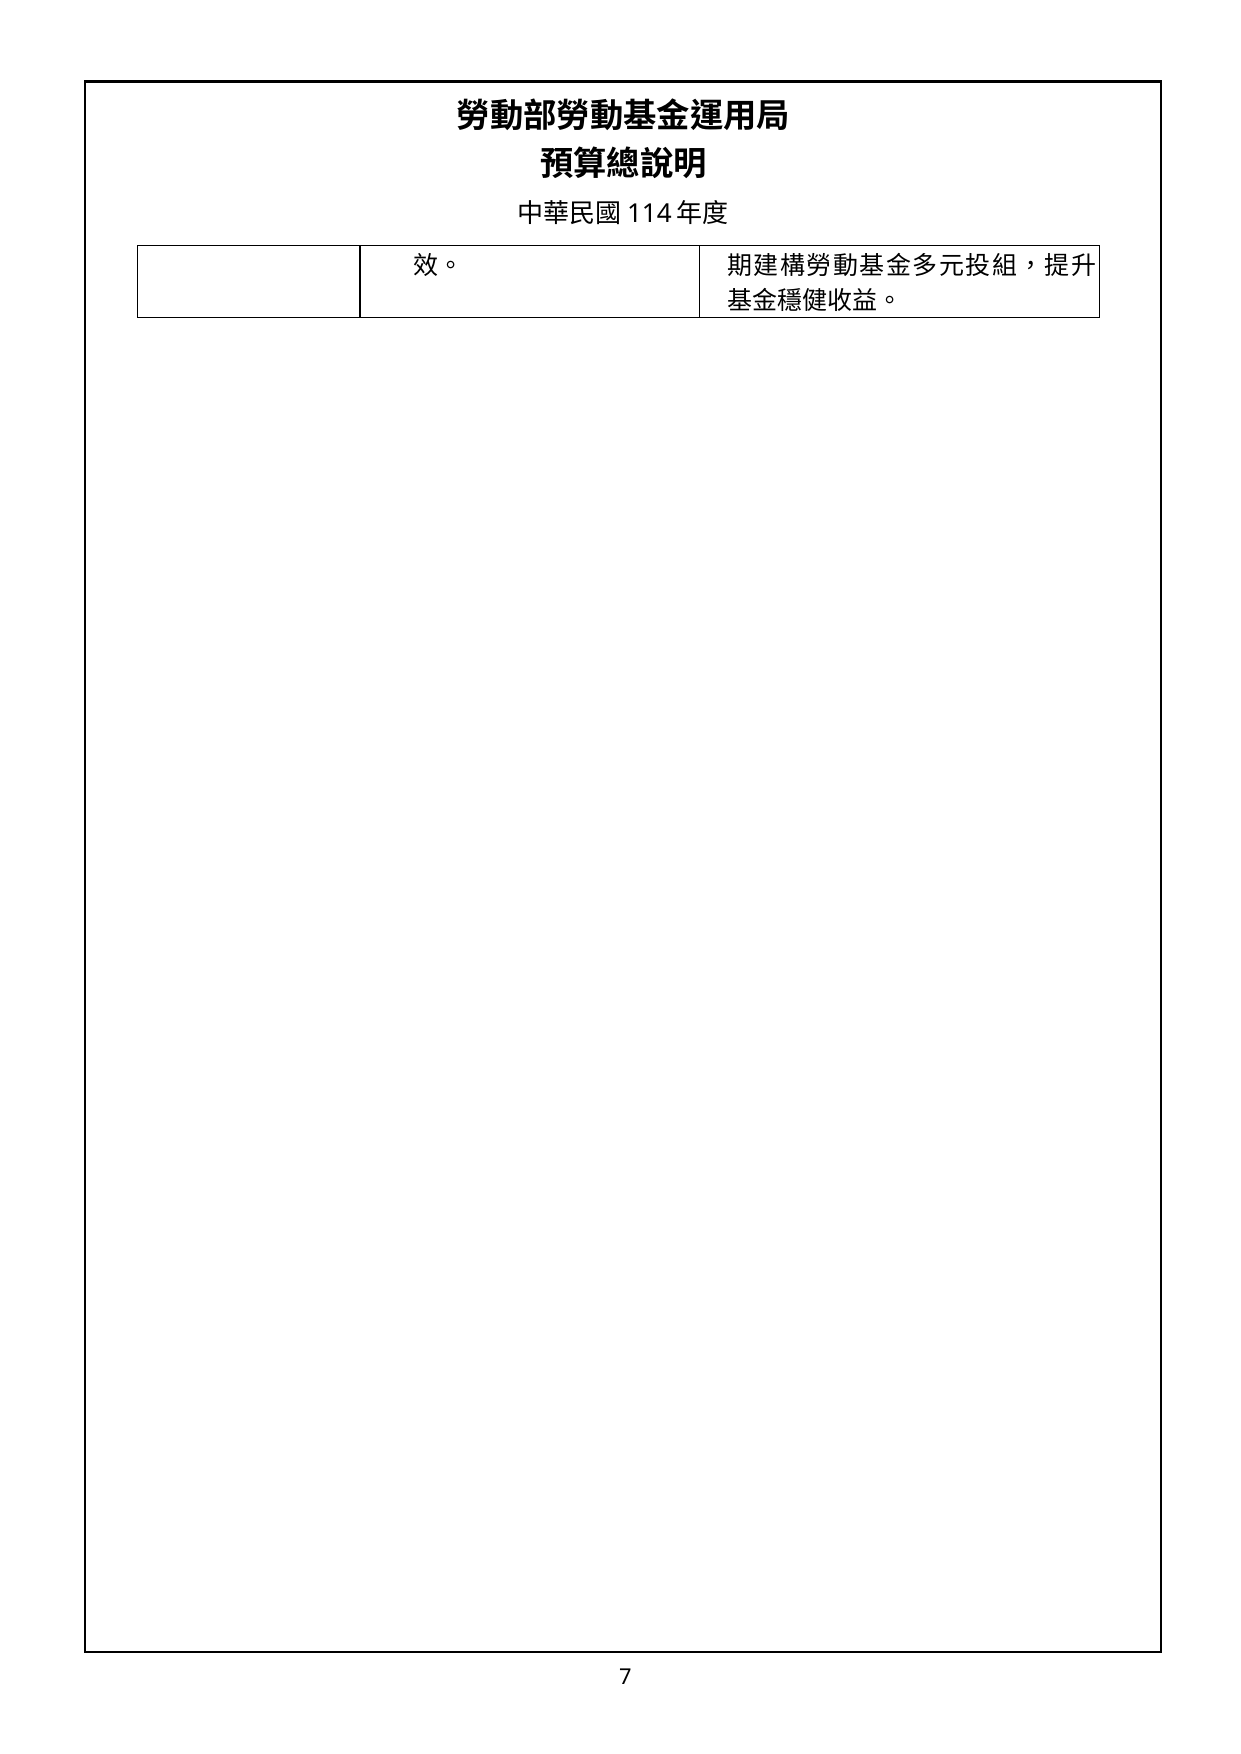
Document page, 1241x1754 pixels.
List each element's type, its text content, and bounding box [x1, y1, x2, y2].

table_cell 期建構勞動基金多元投組，提升基金穩健收益。 [700, 246, 1099, 317]
table_cell 效。 [361, 246, 699, 317]
table_cell [138, 246, 359, 317]
